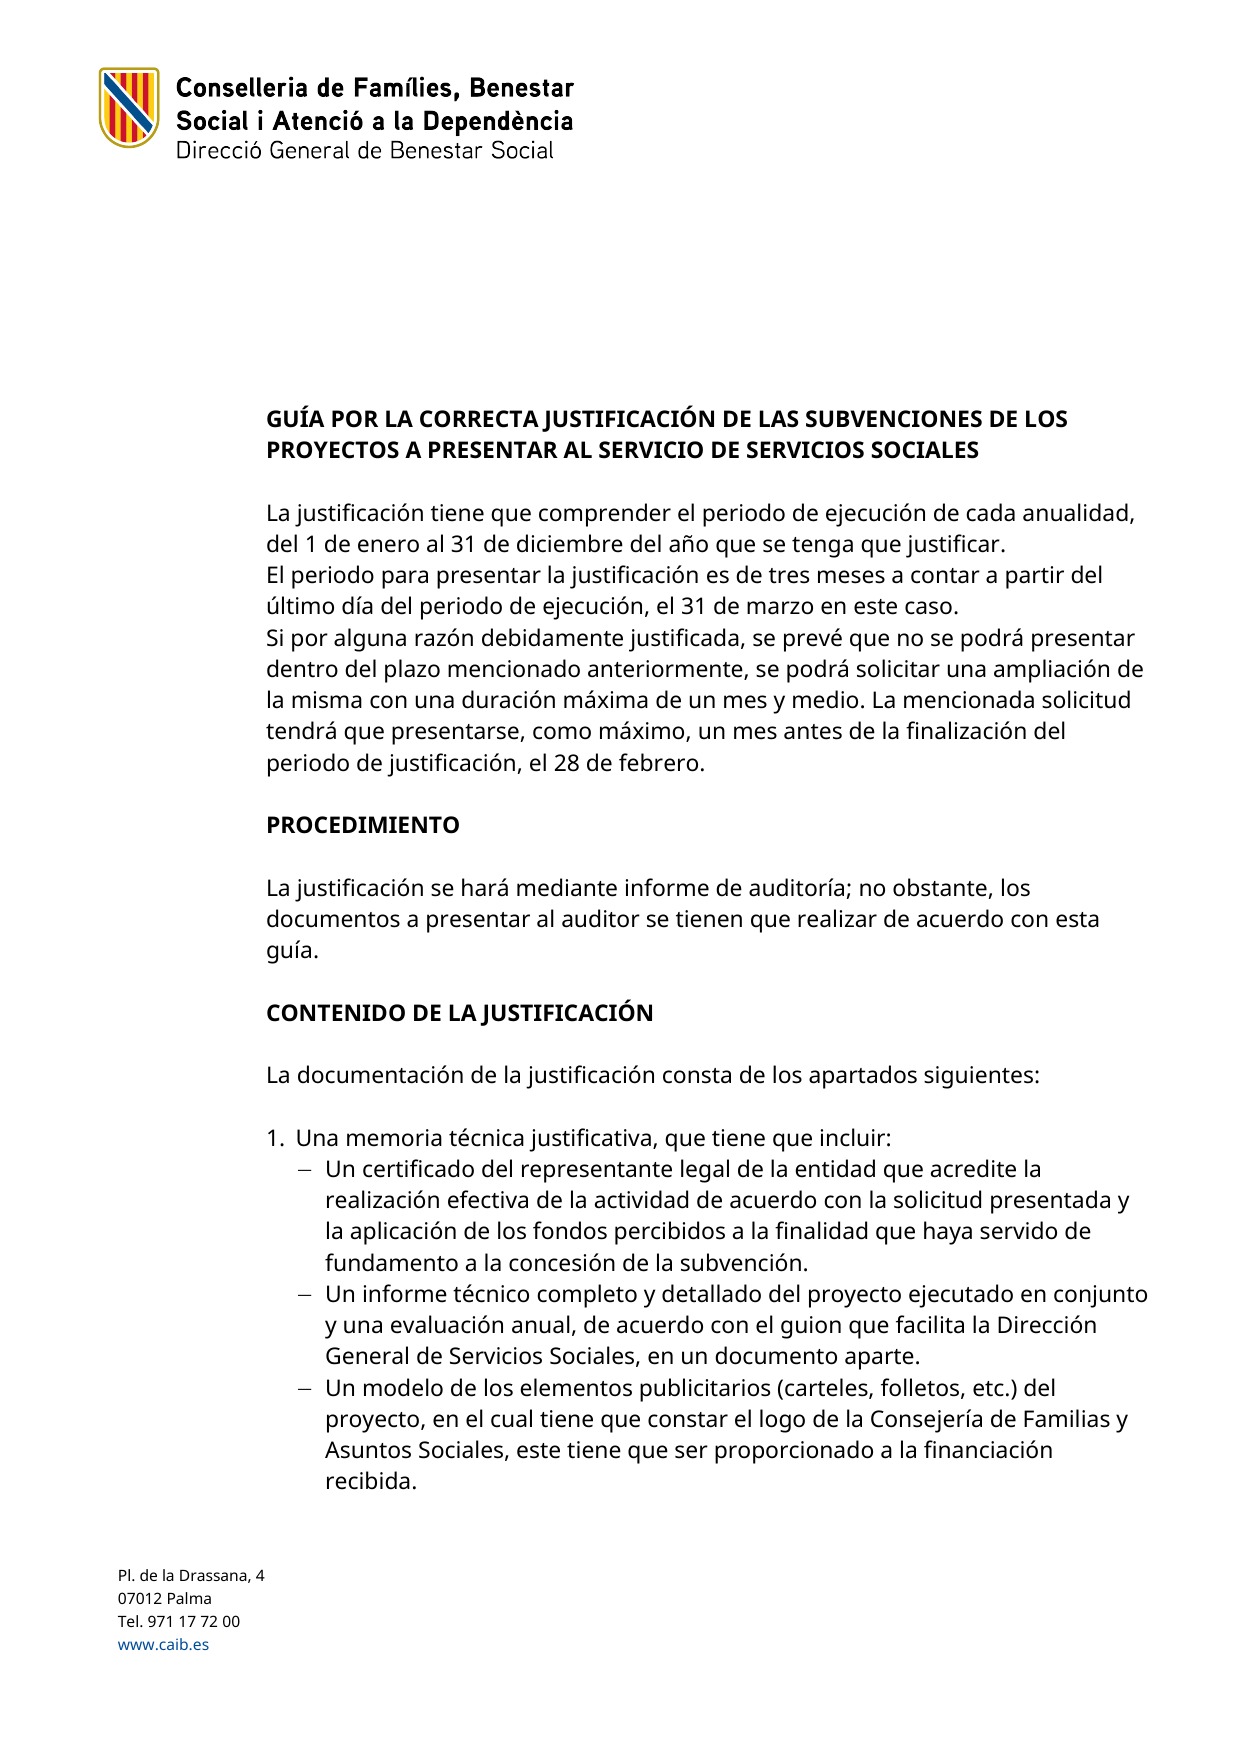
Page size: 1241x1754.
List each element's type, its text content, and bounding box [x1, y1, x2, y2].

text PROCEDIMIENTO [266, 809, 1152, 840]
list Un modelo de los elementos publicitarios (carteles, folletos, etc.) del proyecto, en el cual tiene que constar el logo de la Consejería de Familias y Asuntos Sociales, este tiene que ser proporcionado a la financiación recibida. [295, 1371, 1152, 1496]
text El periodo para presentar la justificación es de tres meses a contar a partir del último día del periodo de ejecución, el 31 de marzo en este caso. [266, 559, 1152, 621]
list Una memoria técnica justificativa, que tiene que incluir: [266, 1121, 1152, 1153]
text CONTENIDO DE LA JUSTIFICACIÓN [266, 996, 1152, 1028]
text La justificación se hará mediante informe de auditoría; no obstante, los documentos a presentar al auditor se tienen que realizar de acuerdo con esta guía. [266, 871, 1152, 965]
picture [92, 57, 585, 173]
text Si por alguna razón debidamente justificada, se prevé que no se podrá presentar dentro del plazo mencionado anteriormente, se podrá solicitar una ampliación de la misma con una duración máxima de un mes y medio. La mencionada solicitud tendrá que presentarse, como máximo, un mes antes de la finalización del periodo de justificación, el 28 de febrero. [266, 621, 1152, 778]
text GUÍA POR LA CORRECTA JUSTIFICACIÓN DE LAS SUBVENCIONES DE LOS PROYECTOS A PRESENTAR AL SERVICIO DE SERVICIOS SOCIALES [266, 403, 1152, 465]
text La justificación tiene que comprender el periodo de ejecución de cada anualidad, del 1 de enero al 31 de diciembre del año que se tenga que justificar. [266, 496, 1152, 559]
list Un certificado del representante legal de la entidad que acredite la realización efectiva de la actividad de acuerdo con la solicitud presentada y la aplicación de los fondos percibidos a la finalidad que haya servido de fundamento a la concesión de la subvención. [295, 1153, 1152, 1278]
text La documentación de la justificación consta de los apartados siguientes: [266, 1059, 1152, 1090]
list Un informe técnico completo y detallado del proyecto ejecutado en conjunto y una evaluación anual, de acuerdo con el guion que facilita la Dirección General de Servicios Sociales, en un documento aparte. [295, 1278, 1152, 1371]
